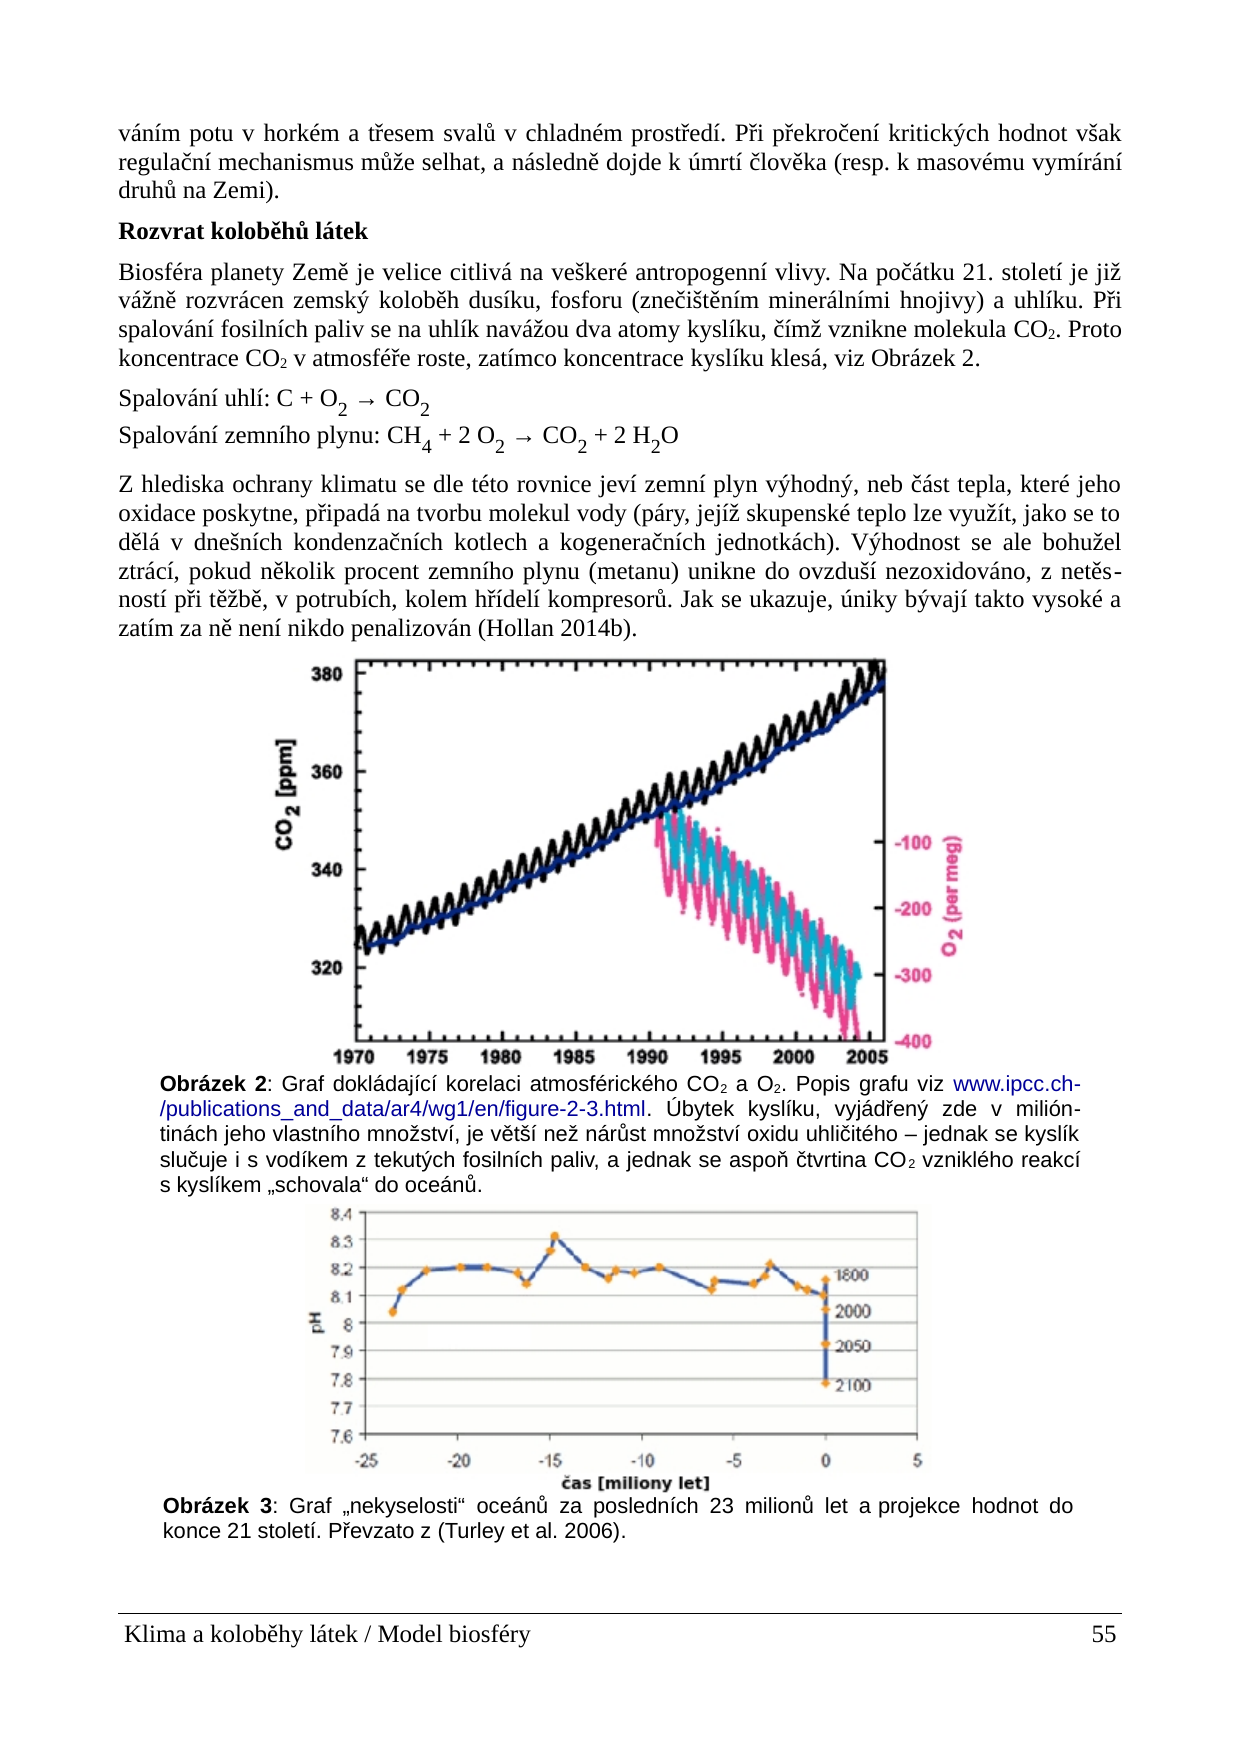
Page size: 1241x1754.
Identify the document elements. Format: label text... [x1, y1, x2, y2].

text Obrázek 7.2: Graf dokládající korelaci atmosférického CO2 a O2. Popis grafu viz www.ipcc.ch­/pub­lications_and_data/ar4/wg1/en/figure-2-3.html. Úbytek kyslíku, vyjádřený zde v milión­tinách jeho vlastního množství, je větší než nárůst množství oxidu uhličitého – jednak se kyslík slučuje i s vodíkem z tekutých fosilních paliv, a jednak se aspoň čtvrtina CO2 vzniklého reakcí s kyslíkem „schovala“ do oceánů. [159, 654, 1081, 1197]
picture [268, 653, 972, 1071]
text Biosféra planety Země je velice citlivá na veškeré antropogenní vlivy. Na počátku 21. století je již vážně rozvrácen zemský koloběh dusíku, fosforu (znečištěním minerálními hnojivy) a⁠ uhlíku. Při spalování fosilních paliv se na uhlík navážou dva atomy kyslíku, čímž vznikne molekula CO2. Proto koncentrace CO2 v⁠ atmosféře roste, zatímco koncentrace kyslíku klesá, viz Obrázek 7.2. [118, 257, 1122, 372]
text váním potu v⁠ horkém a⁠ třesem svalů v⁠ chladném prostředí. Při pře­kročení kritických hodnot však regulační mechanismus může selhat, a⁠ následně dojde k⁠ úmrtí člověka (resp. k⁠ masovému vymírání druhů na Zemi). [118, 118, 1122, 204]
text Z hlediska ochrany klimatu se dle této rovnice jeví zemní plyn výhodný, neb část tepla, které jeho oxidace poskytne, připadá na tvorbu molekul vody (páry, jejíž skupenské teplo lze využít, jako se to dělá v dnešních kondenzačních kotlech a kogeneračních jednotkách). Výhodnost se ale bohužel ztrácí, pokud několik procent zemního plynu (metanu) unikne do ovzduší nezoxidováno, z netěs­ností při těžbě, v potru­bích, kolem hřídelí kompresorů. Jak se ukazuje, úniky bývají takto vysoké a zatím za ně není nikdo penalizován (Hollan 2014b). [118, 469, 1122, 642]
text Rozvrat koloběhů látek [118, 216, 1122, 245]
text Spalování uhlí: C + O2 → CO2 [118, 383, 1122, 421]
text Obrázek 7.3: Graf „nekyselosti“ oceánů za posledních 23 milionů let a projekce hodnot do konce 21 století. Převzato z (Turley et al. 2006). [163, 1204, 1074, 1544]
text Spalování zemního plynu: CH4 + 2 O2 → CO2 + 2 H2O [118, 421, 1122, 458]
picture [305, 1204, 932, 1494]
